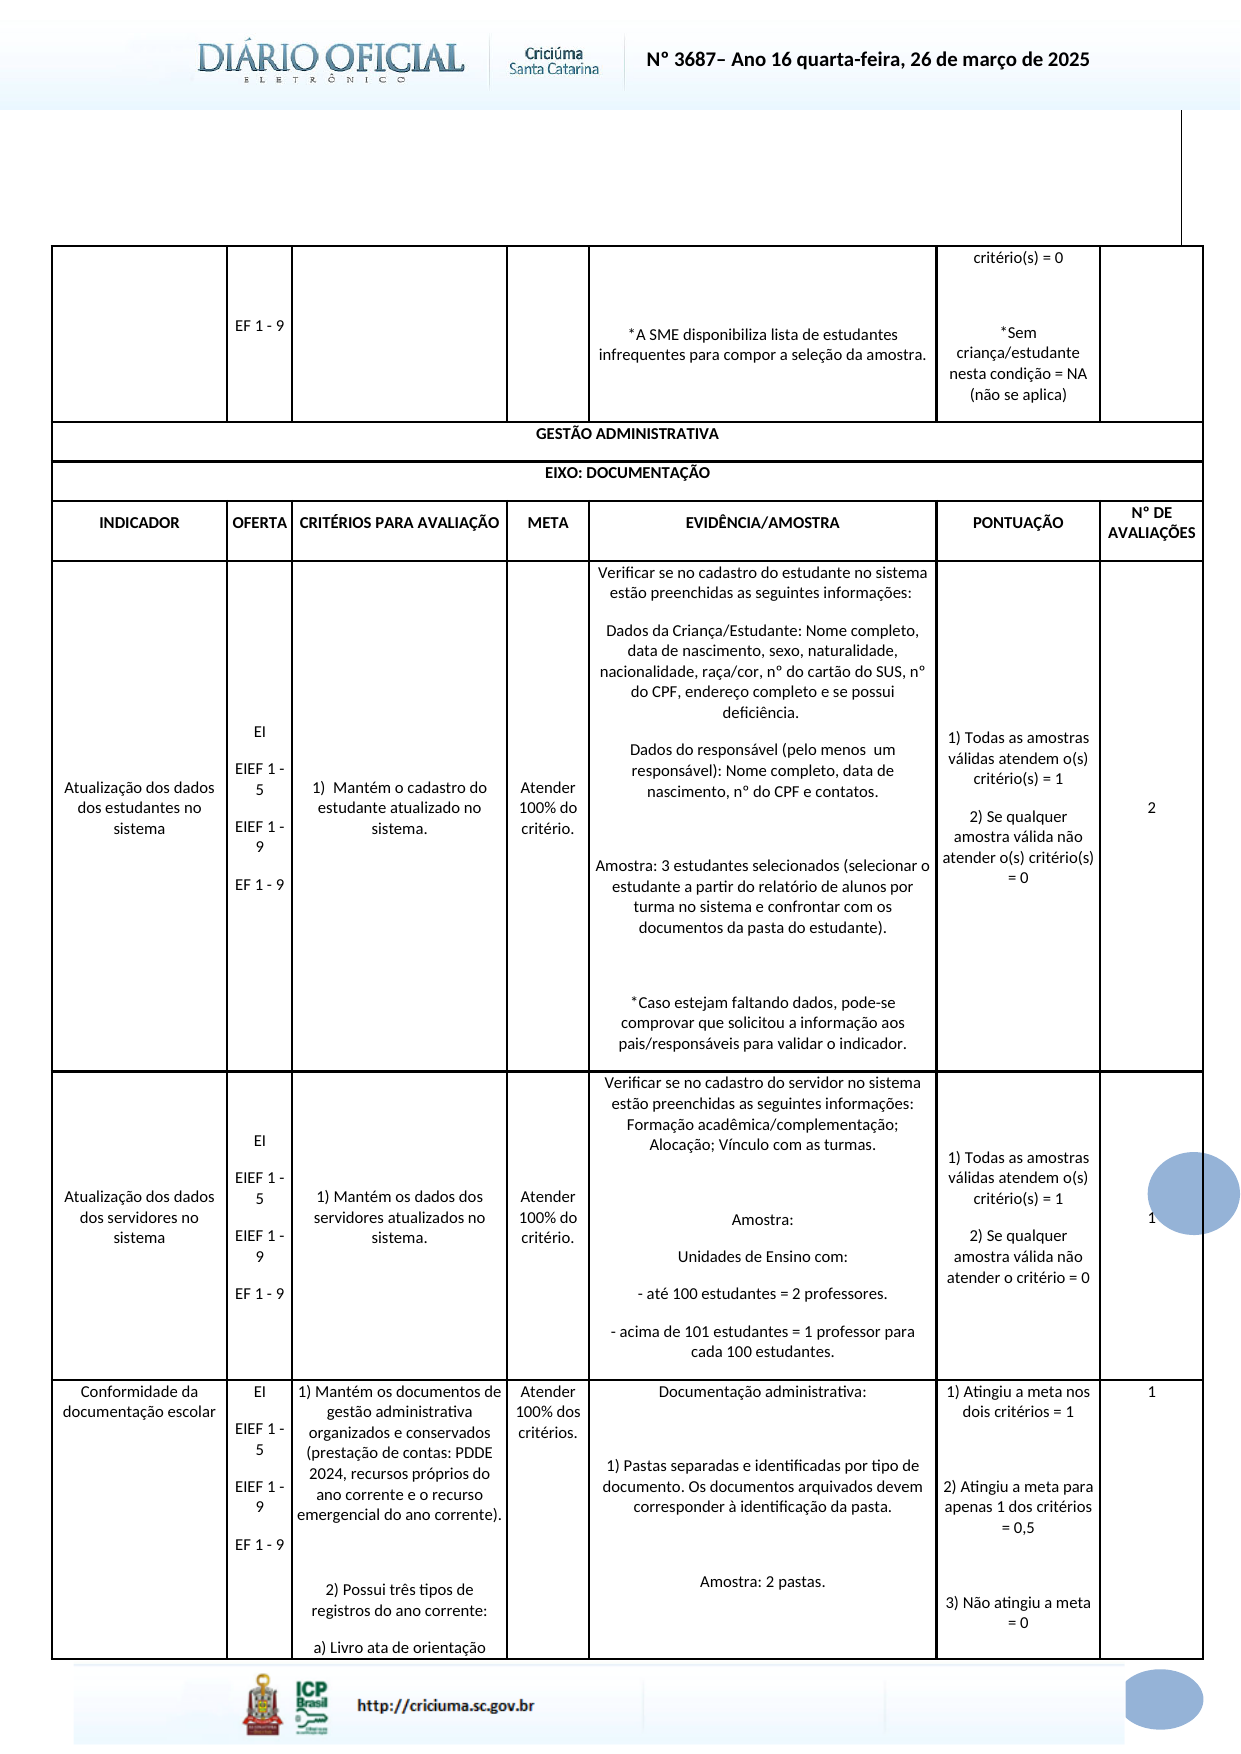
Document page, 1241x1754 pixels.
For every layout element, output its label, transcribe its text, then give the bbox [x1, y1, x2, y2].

table_cell 1 [1101, 1381, 1202, 1657]
table_cell CRITÉRIOS PARA AVALIAÇÃO [293, 502, 506, 560]
table_cell *A SME disponibiliza lista de estudantes infrequentes para compor a seleção da amostra. [590, 247, 935, 421]
table_cell EIXO: DOCUMENTAÇÃO [53, 463, 1202, 500]
table_cell Documentação administrativa: 1) Pastas separadas e identificadas por tipo de documento. Os documentos arquivados devem corresponder à identificação da pasta. Amostra: 2 pastas. [590, 1381, 935, 1657]
table_cell OFERTA [228, 502, 291, 560]
table_cell [508, 247, 588, 421]
table_cell PONTUAÇÃO [938, 502, 1099, 560]
table_cell EI EIEF 1 - 5 EIEF 1 - 9 EF 1 - 9 [228, 1073, 291, 1379]
table_cell Atualização dos dados dos servidores no sistema [53, 1073, 226, 1379]
table_cell EI EIEF 1 - 5 EIEF 1 - 9 EF 1 - 9 [228, 1381, 291, 1657]
table_cell Atender 100% do critério. [508, 562, 588, 1070]
table_cell 1) Todas as amostras válidas atendem o(s) critério(s) = 1 2) Se qualquer amostra válida não atender o(s) critério(s) = 0 [938, 562, 1099, 1070]
table_cell META [508, 502, 588, 560]
table_cell GESTÃO ADMINISTRATIVA [53, 423, 1202, 460]
table_cell 1) Mantém os documentos de gestão administrativa organizados e conservados (prestação de contas: PDDE 2024, recursos próprios do ano corrente e o recurso emergencial do ano corrente). 2) Possui três tipos de registros do ano corrente: a) Livro ata de orientação [293, 1381, 506, 1657]
table_cell [53, 247, 226, 421]
table_cell 1) Mantém o cadastro do estudante atualizado no sistema. [293, 562, 506, 1070]
table_cell Atualização dos dados dos estudantes no sistema [53, 562, 226, 1070]
table_cell EVIDÊNCIA/AMOSTRA [590, 502, 935, 560]
table_cell Conformidade da documentação escolar [53, 1381, 226, 1657]
table_cell Atender 100% dos critérios. [508, 1381, 588, 1657]
table_cell 1) Todas as amostras válidas atendem o(s) critério(s) = 1 2) Se qualquer amostra válida não atender o critério = 0 [938, 1073, 1099, 1379]
table_cell 1) Mantém os dados dos servidores atualizados no sistema. [293, 1073, 506, 1379]
table_cell critério(s) = 0 *Sem criança/estudante nesta condição = NA (não se aplica) [938, 247, 1099, 421]
table_cell EI EIEF 1 - 5 EIEF 1 - 9 EF 1 - 9 [228, 562, 291, 1070]
table_cell EF 1 - 9 [228, 247, 291, 421]
table_cell Atender 100% do critério. [508, 1073, 588, 1379]
table_cell Verificar se no cadastro do servidor no sistema estão preenchidas as seguintes informações: Formação acadêmica/complementação; Alocação; Vínculo com as turmas. Amostra: Unidades de Ensino com: - até 100 estudantes = 2 professores. - acima de 101 estudantes = 1 professor para cada 100 estudantes. [590, 1073, 935, 1379]
table_cell Nº DE AVALIAÇÕES [1101, 502, 1202, 560]
table_cell Verificar se no cadastro do estudante no sistema estão preenchidas as seguintes informações: Dados da Criança/Estudante: Nome completo, data de nascimento, sexo, naturalidade, nacionalidade, raça/cor, nº do cartão do SUS, nº do CPF, endereço completo e se possui deficiência. Dados do responsável (pelo menos um responsável): Nome completo, data de nascimento, nº do CPF e contatos. Amostra: 3 estudantes selecionados (selecionar o estudante a partir do relatório de alunos por turma no sistema e confrontar com os documentos da pasta do estudante). *Caso estejam faltando dados, pode-se comprovar que solicitou a informação aos pais/responsáveis para validar o indicador. [590, 562, 935, 1070]
table_cell [293, 247, 506, 421]
table_cell 1) Atingiu a meta nos dois critérios = 1 2) Atingiu a meta para apenas 1 dos critérios = 0,5 3) Não atingiu a meta = 0 [938, 1381, 1099, 1657]
table_cell 2 [1101, 562, 1202, 1070]
table_cell INDICADOR [53, 502, 226, 560]
table_cell [1101, 247, 1202, 421]
table_cell 1 [1101, 1073, 1202, 1379]
